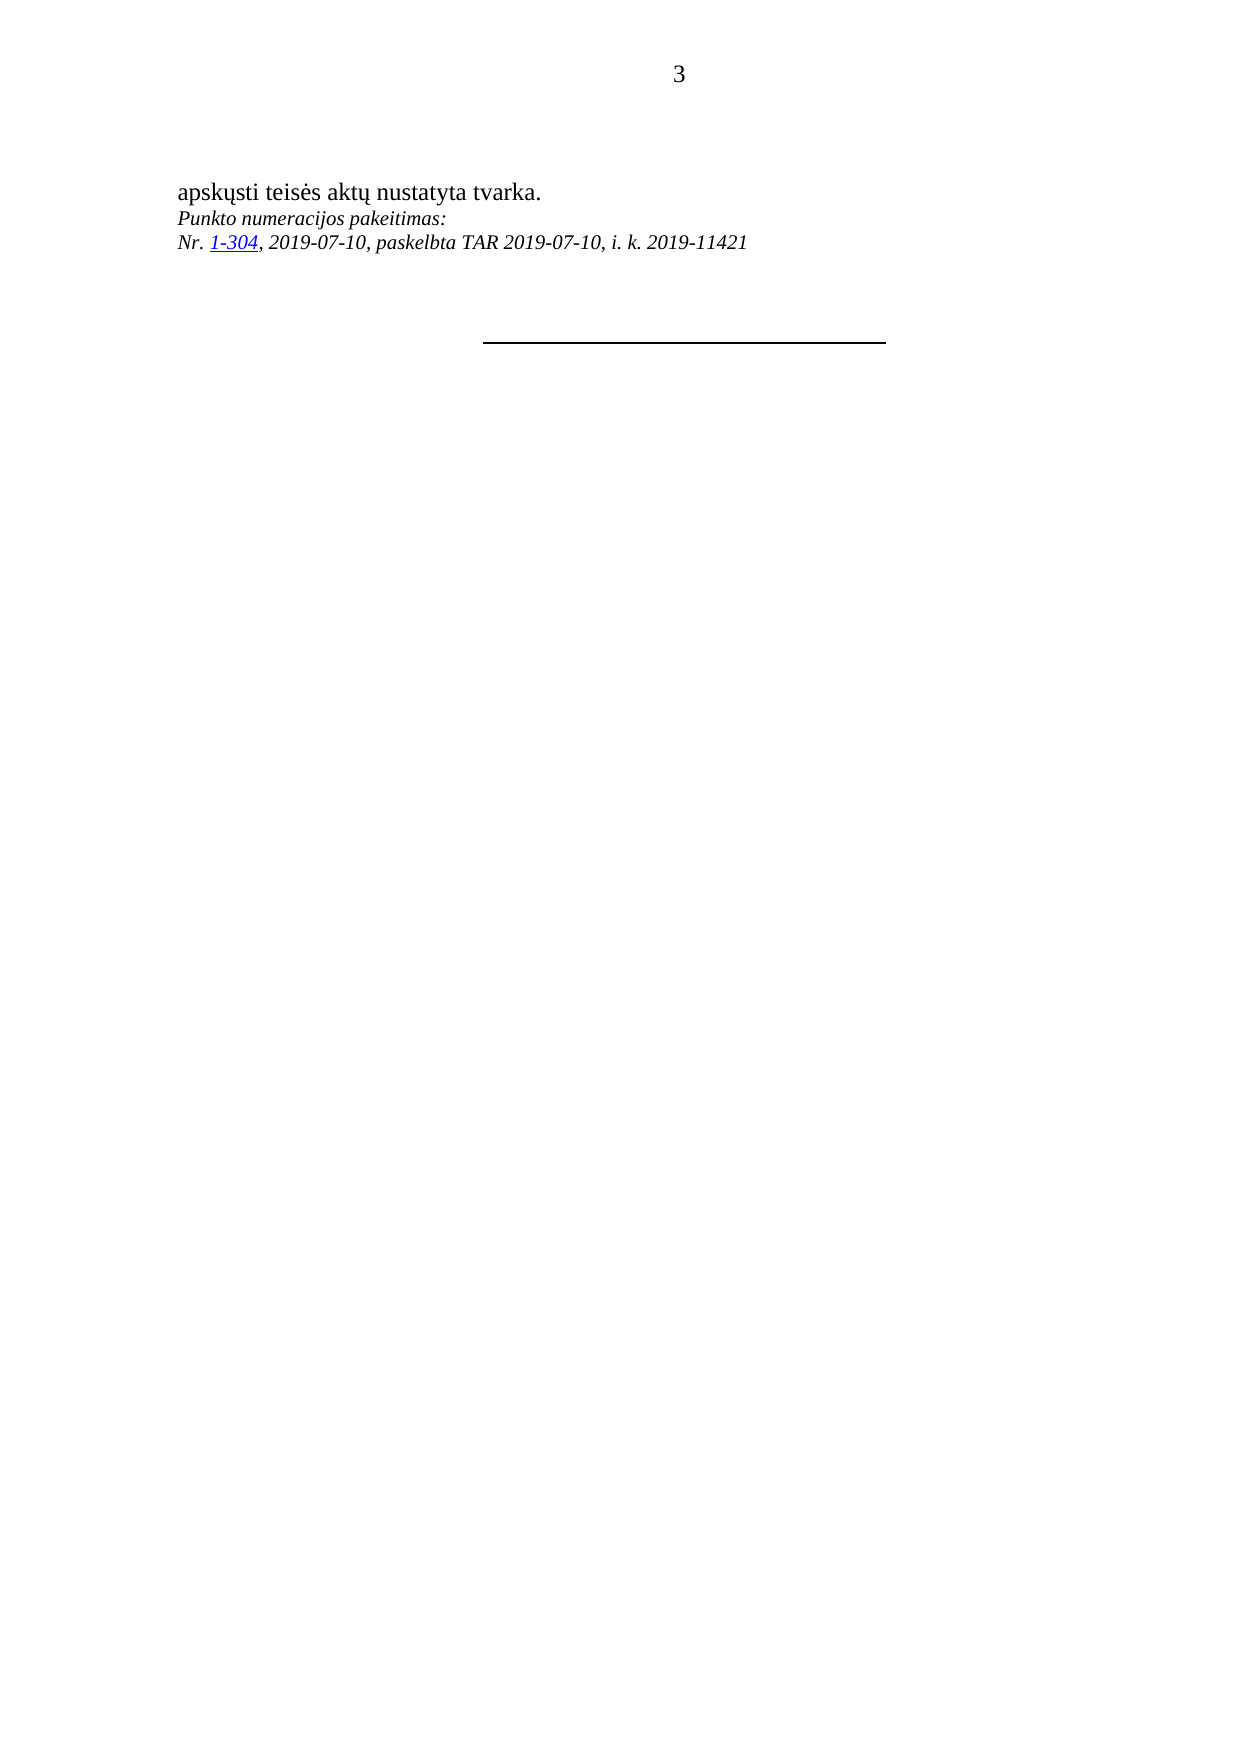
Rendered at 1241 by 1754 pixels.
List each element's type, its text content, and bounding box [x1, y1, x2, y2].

text apskųsti teisės aktų nustatyta tvarka. [177, 177, 1181, 206]
text Nr. 1-304, 2019-07-10, paskelbta TAR 2019-07-10, i. k. 2019-11421 [177, 230, 1181, 254]
text Punkto numeracijos pakeitimas: [177, 206, 1181, 230]
